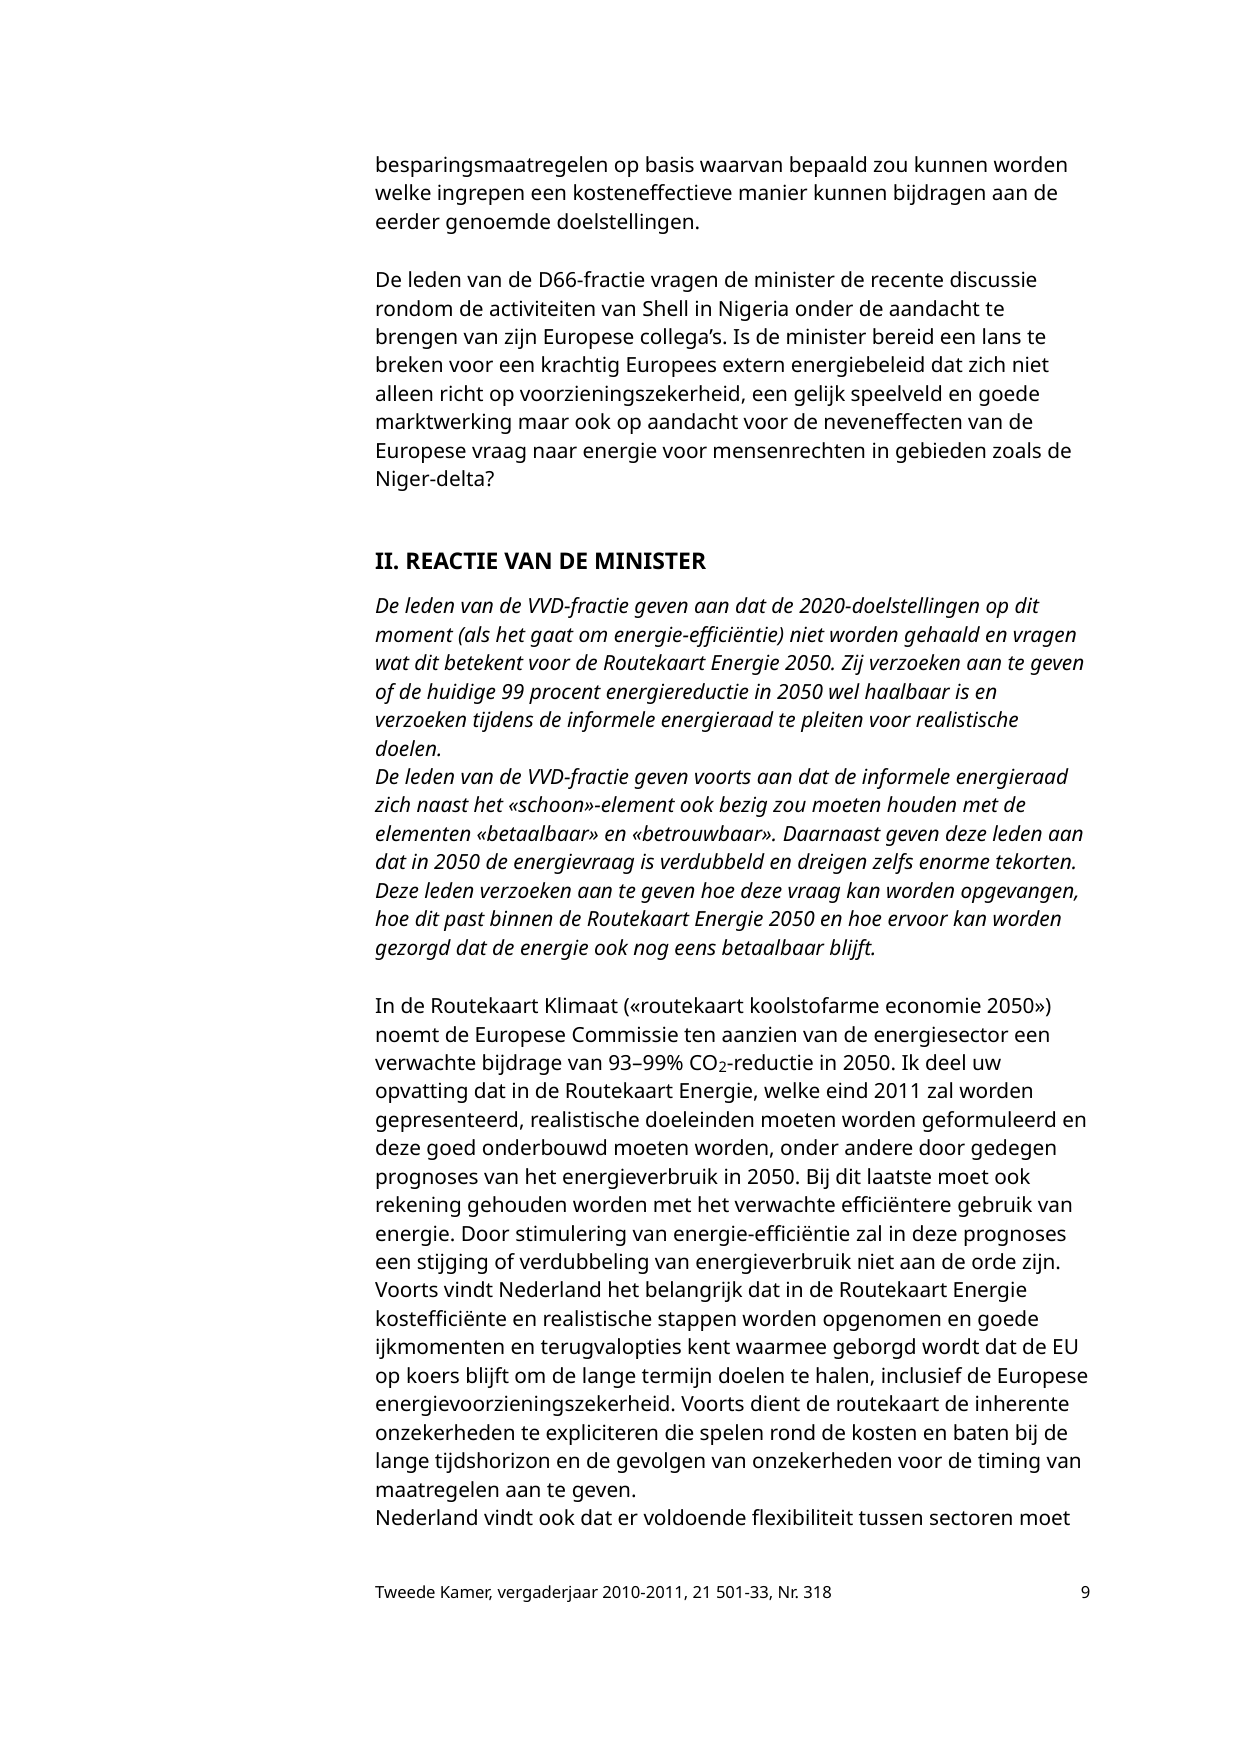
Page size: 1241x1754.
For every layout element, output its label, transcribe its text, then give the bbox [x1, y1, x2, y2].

text besparingsmaatregelen op basis waarvan bepaald zou kunnen worden welke ingrepen een kosteneffectieve manier kunnen bijdragen aan de eerder genoemde doelstellingen. [375, 150, 1090, 235]
subtitle II. REACTIE VAN DE MINISTER [375, 545, 1090, 577]
text De leden van de D66-fractie vragen de minister de recente discussie rondom de activiteiten van Shell in Nigeria onder de aandacht te brengen van zijn Europese collega’s. Is de minister bereid een lans te breken voor een krachtig Europees extern energiebeleid dat zich niet alleen richt op voorzieningszekerheid, een gelijk speelveld en goede marktwerking maar ook op aandacht voor de neveneffecten van de Europese vraag naar energie voor mensenrechten in gebieden zoals de Niger-delta? [375, 265, 1090, 493]
text De leden van de VVD-fractie geven aan dat de 2020-doelstellingen op dit moment (als het gaat om energie-efficiëntie) niet worden gehaald en vragen wat dit betekent voor de Routekaart Energie 2050. Zij verzoeken aan te geven of de huidige 99 procent energiereductie in 2050 wel haalbaar is en verzoeken tijdens de informele energieraad te pleiten voor realistische doelen. [375, 592, 1090, 762]
text In de Routekaart Klimaat («routekaart koolstofarme economie 2050») noemt de Europese Commissie ten aanzien van de energiesector een verwachte bijdrage van 93–99% CO2-reductie in 2050. Ik deel uw opvatting dat in de Routekaart Energie, welke eind 2011 zal worden gepresenteerd, realistische doeleinden moeten worden geformuleerd en deze goed onderbouwd moeten worden, onder andere door gedegen prognoses van het energieverbruik in 2050. Bij dit laatste moet ook rekening gehouden worden met het verwachte efficiëntere gebruik van energie. Door stimulering van energie-efficiëntie zal in deze prognoses een stijging of verdubbeling van energieverbruik niet aan de orde zijn. Voorts vindt Nederland het belangrijk dat in de Routekaart Energie kostefficiënte en realistische stappen worden opgenomen en goede ijkmomenten en terugvalopties kent waarmee geborgd wordt dat de EU op koers blijft om de lange termijn doelen te halen, inclusief de Europese energievoorzieningszekerheid. Voorts dient de routekaart de inherente onzekerheden te expliciteren die spelen rond de kosten en baten bij de lange tijdshorizon en de gevolgen van onzekerheden voor de timing van maatregelen aan te geven. [375, 991, 1090, 1503]
text De leden van de VVD-fractie geven voorts aan dat de informele energieraad zich naast het «schoon»-element ook bezig zou moeten houden met de elementen «betaalbaar» en «betrouwbaar». Daarnaast geven deze leden aan dat in 2050 de energievraag is verdubbeld en dreigen zelfs enorme tekorten. Deze leden verzoeken aan te geven hoe deze vraag kan worden opgevangen, hoe dit past binnen de Routekaart Energie 2050 en hoe ervoor kan worden gezorgd dat de energie ook nog eens betaalbaar blijft. [375, 762, 1090, 961]
text Nederland vindt ook dat er voldoende flexibiliteit tussen sectoren moet [375, 1503, 1090, 1532]
